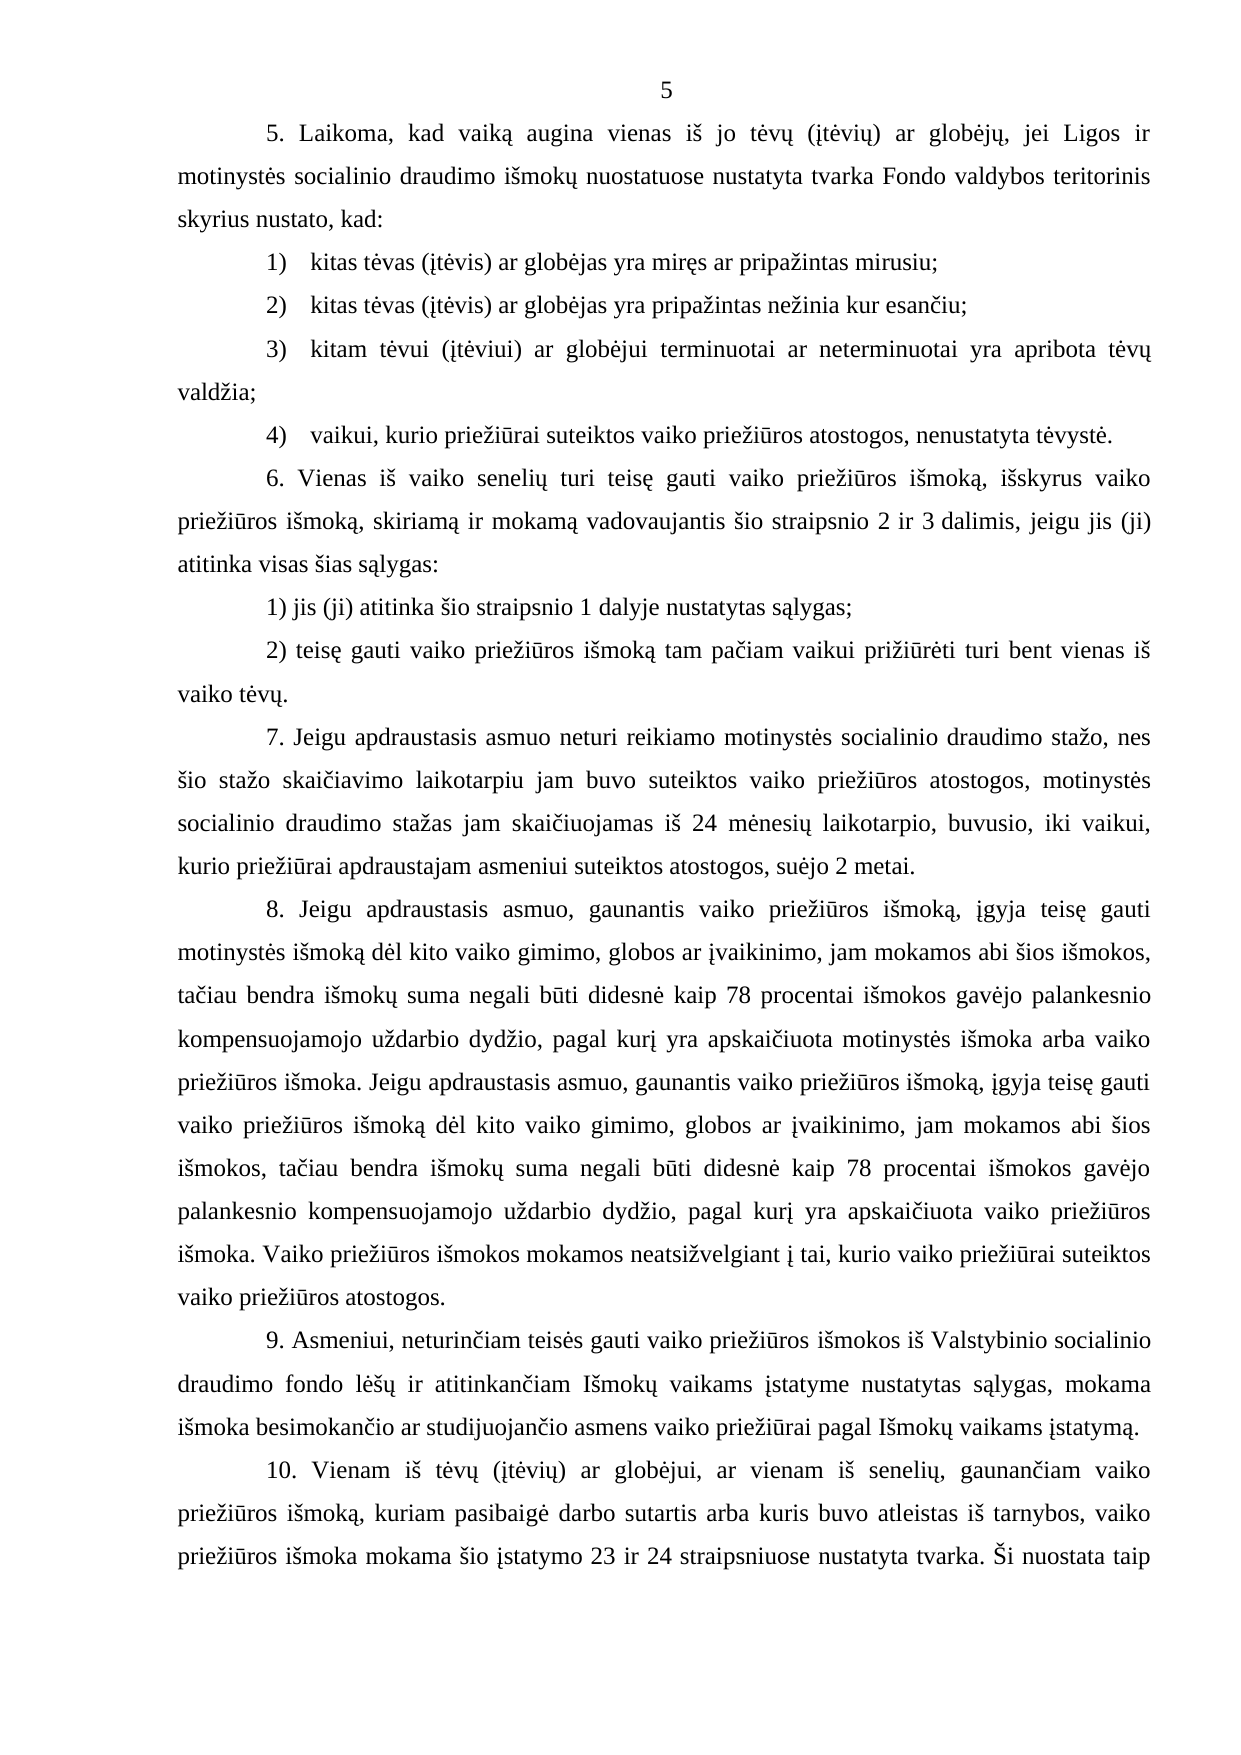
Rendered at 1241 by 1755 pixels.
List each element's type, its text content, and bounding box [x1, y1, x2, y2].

text 9. Asmeniui, neturinčiam teisės gauti vaiko priežiūros išmokos iš Valstybinio socialinio draudimo fondo lėšų ir atitinkančiam Išmokų vaikams įstatyme nustatytas sąlygas, mokama išmoka besimokančio ar studijuojančio asmens vaiko priežiūrai pagal Išmokų vaikams įstatymą. [177, 1326, 1152, 1441]
text 6. Vienas iš vaiko senelių turi teisę gauti vaiko priežiūros išmoką, išskyrus vaiko priežiūros išmoką, skiriamą ir mokamą vadovaujantis šio straipsnio 2 ir 3 dalimis, jeigu jis (ji) atitinka visas šias sąlygas: [177, 463, 1152, 578]
text 1) jis (ji) atitinka šio straipsnio 1 dalyje nustatytas sąlygas; [177, 592, 1152, 621]
text 5. Laikoma, kad vaiką augina vienas iš jo tėvų (įtėvių) ar globėjų, jei Ligos ir motinystės socialinio draudimo išmokų nuostatuose nustatyta tvarka Fondo valdybos teritorinis skyrius nustato, kad: [177, 118, 1152, 233]
text 3) kitam tėvui (įtėviui) ar globėjui terminuotai ar neterminuotai yra apribota tėvų valdžia; [177, 334, 1152, 406]
text 10. Vienam iš tėvų (įtėvių) ar globėjui, ar vienam iš senelių, gaunančiam vaiko priežiūros išmoką, kuriam pasibaigė darbo sutartis arba kuris buvo atleistas iš tarnybos, vaiko priežiūros išmoka mokama šio įstatymo 23 ir 24 straipsniuose nustatyta tvarka. Ši nuostata taip [177, 1455, 1152, 1570]
text 2) kitas tėvas (įtėvis) ar globėjas yra pripažintas nežinia kur esančiu; [177, 291, 1152, 319]
text 4) vaikui, kurio priežiūrai suteiktos vaiko priežiūros atostogos, nenustatyta tėvystė. [177, 420, 1152, 449]
text 8. Jeigu apdraustasis asmuo, gaunantis vaiko priežiūros išmoką, įgyja teisę gauti motinystės išmoką dėl kito vaiko gimimo, globos ar įvaikinimo, jam mokamos abi šios išmokos, tačiau bendra išmokų suma negali būti didesnė kaip 78 procentai išmokos gavėjo palankesnio kompensuojamojo uždarbio dydžio, pagal kurį yra apskaičiuota motinystės išmoka arba vaiko priežiūros išmoka. Jeigu apdraustasis asmuo, gaunantis vaiko priežiūros išmoką, įgyja teisę gauti vaiko priežiūros išmoką dėl kito vaiko gimimo, globos ar įvaikinimo, jam mokamos abi šios išmokos, tačiau bendra išmokų suma negali būti didesnė kaip 78 procentai išmokos gavėjo palankesnio kompensuojamojo uždarbio dydžio, pagal kurį yra apskaičiuota vaiko priežiūros išmoka. Vaiko priežiūros išmokos mokamos neatsižvelgiant į tai, kurio vaiko priežiūrai suteiktos vaiko priežiūros atostogos. [177, 894, 1152, 1311]
text 1) kitas tėvas (įtėvis) ar globėjas yra miręs ar pripažintas mirusiu; [177, 247, 1152, 276]
text 7. Jeigu apdraustasis asmuo neturi reikiamo motinystės socialinio draudimo stažo, nes šio stažo skaičiavimo laikotarpiu jam buvo suteiktos vaiko priežiūros atostogos, motinystės socialinio draudimo stažas jam skaičiuojamas iš 24 mėnesių laikotarpio, buvusio, iki vaikui, kurio priežiūrai apdraustajam asmeniui suteiktos atostogos, suėjo 2 metai. [177, 722, 1152, 880]
text 2) teisę gauti vaiko priežiūros išmoką tam pačiam vaikui prižiūrėti turi bent vienas iš vaiko tėvų. [177, 636, 1152, 707]
